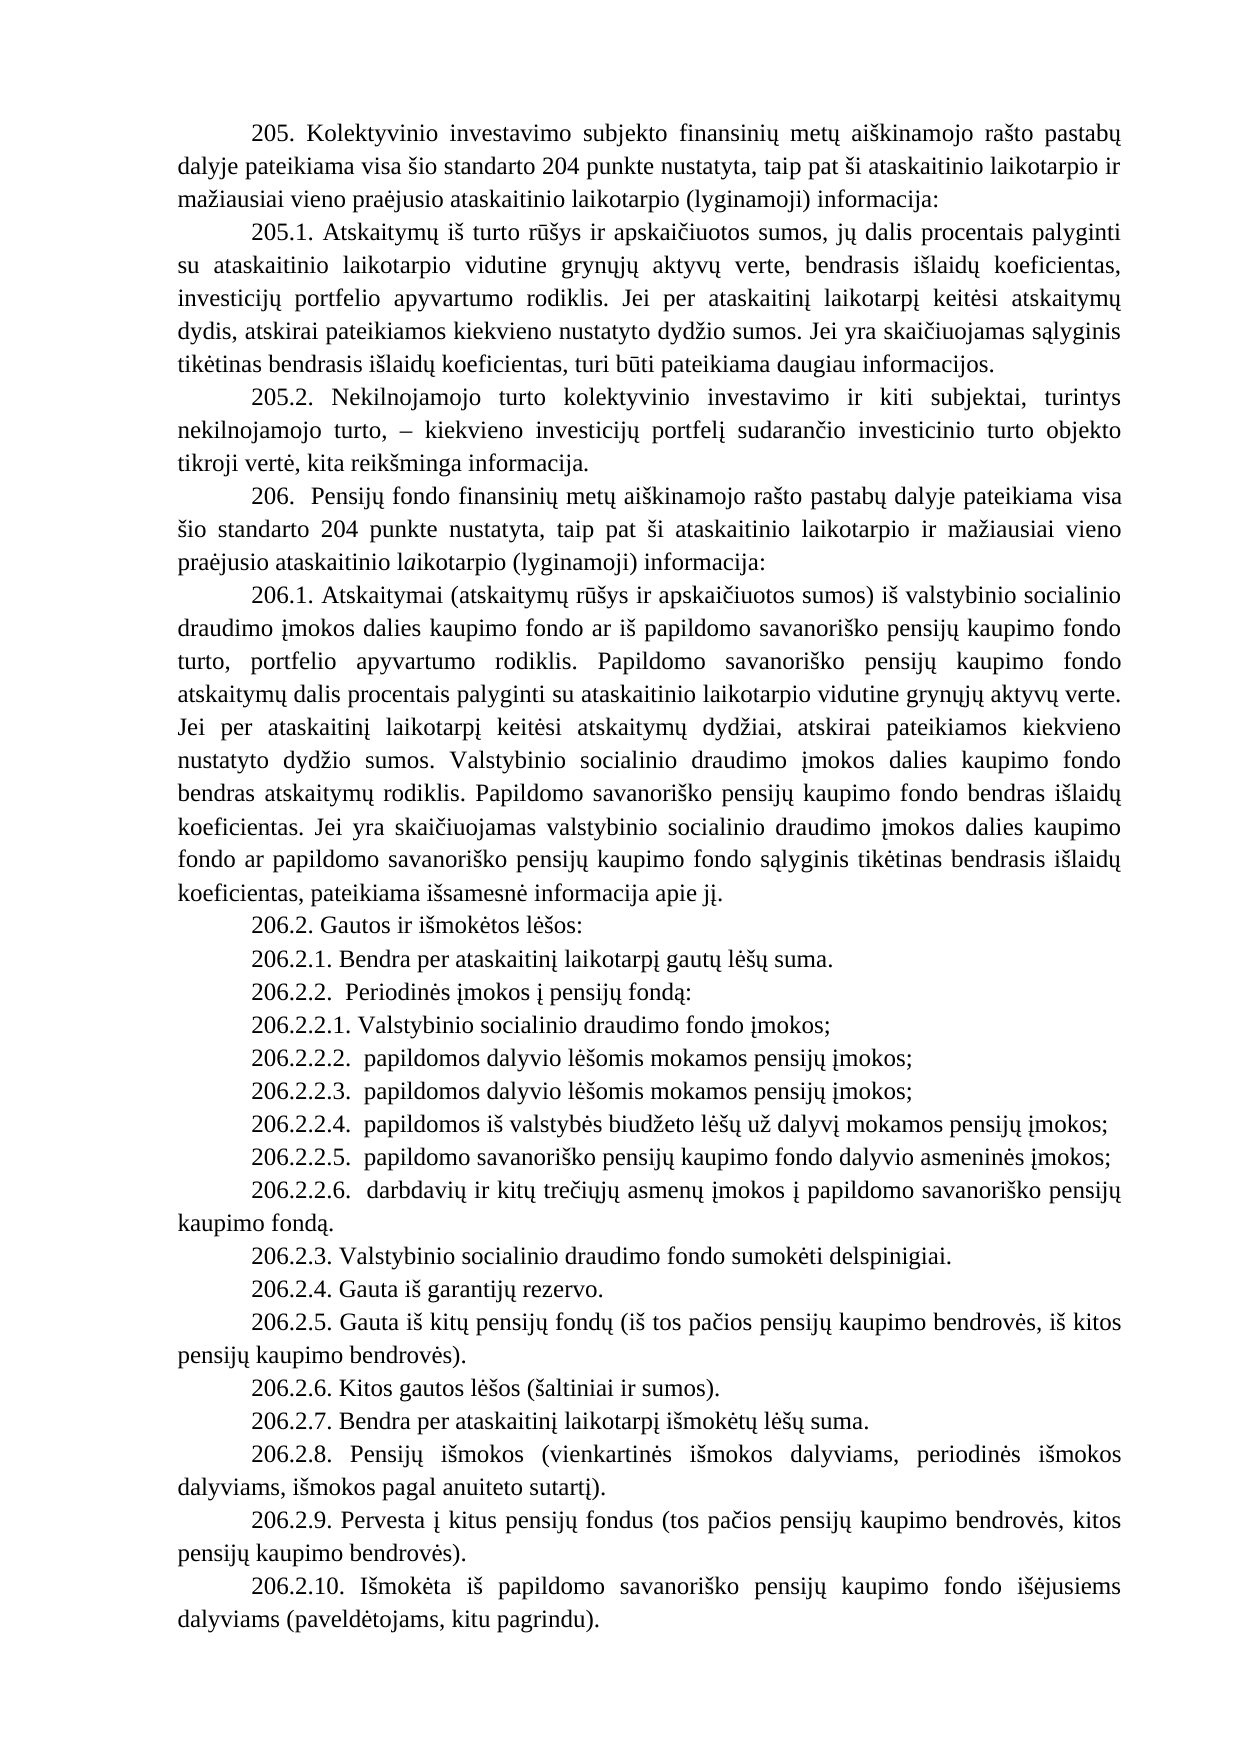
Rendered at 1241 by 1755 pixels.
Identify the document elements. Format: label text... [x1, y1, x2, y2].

text 206.2.1. Bendra per ataskaitinį laikotarpį gautų lėšų suma. [177, 944, 1122, 972]
text 206.2.9. Pervesta į kitus pensijų fondus (tos pačios pensijų kaupimo bendrovės, kitos pensijų kaupimo bendrovės). [177, 1505, 1122, 1567]
text 206.1. Atskaitymai (atskaitymų rūšys ir apskaičiuotos sumos) iš valstybinio socialinio draudimo įmokos dalies kaupimo fondo ar iš papildomo savanoriško pensijų kaupimo fondo turto, portfelio apyvartumo rodiklis. Papildomo savanoriško pensijų kaupimo fondo atskaitymų dalis procentais palyginti su ataskaitinio laikotarpio vidutine grynųjų aktyvų verte. Jei per ataskaitinį laikotarpį keitėsi atskaitymų dydžiai, atskirai pateikiamos kiekvieno nustatyto dydžio sumos. Valstybinio socialinio draudimo įmokos dalies kaupimo fondo bendras atskaitymų rodiklis. Papildomo savanoriško pensijų kaupimo fondo bendras išlaidų koeficientas. Jei yra skaičiuojamas valstybinio socialinio draudimo įmokos dalies kaupimo fondo ar papildomo savanoriško pensijų kaupimo fondo sąlyginis tikėtinas bendrasis išlaidų koeficientas, pateikiama išsamesnė informacija apie jį. [177, 580, 1122, 906]
text 205.2. Nekilnojamojo turto kolektyvinio investavimo ir kiti subjektai, turintys nekilnojamojo turto, – kiekvieno investicijų portfelį sudarančio investicinio turto objekto tikroji vertė, kita reikšminga informacija. [177, 382, 1122, 477]
text 206.2.2.2. papildomos dalyvio lėšomis mokamos pensijų įmokos; [177, 1043, 1122, 1071]
text 205.1. Atskaitymų iš turto rūšys ir apskaičiuotos sumos, jų dalis procentais palyginti su ataskaitinio laikotarpio vidutine grynųjų aktyvų verte, bendrasis išlaidų koeficientas, investicijų portfelio apyvartumo rodiklis. Jei per ataskaitinį laikotarpį keitėsi atskaitymų dydis, atskirai pateikiamos kiekvieno nustatyto dydžio sumos. Jei yra skaičiuojamas sąlyginis tikėtinas bendrasis išlaidų koeficientas, turi būti pateikiama daugiau informacijos. [177, 217, 1122, 378]
text 205. Kolektyvinio investavimo subjekto finansinių metų aiškinamojo rašto pastabų dalyje pateikiama visa šio standarto 204 punkte nustatyta, taip pat ši ataskaitinio laikotarpio ir mažiausiai vieno praėjusio ataskaitinio laikotarpio (lyginamoji) informacija: [177, 118, 1122, 213]
text 206.2.2. Periodinės įmokos į pensijų fondą: [177, 977, 1122, 1005]
text 206.2.2.3. papildomos dalyvio lėšomis mokamos pensijų įmokos; [177, 1076, 1122, 1104]
text 206.2.6. Kitos gautos lėšos (šaltiniai ir sumos). [177, 1373, 1122, 1402]
text 206.2.2.6. darbdavių ir kitų trečiųjų asmenų įmokos į papildomo savanoriško pensijų kaupimo fondą. [177, 1175, 1122, 1237]
text 206.2. Gautos ir išmokėtos lėšos: [177, 911, 1122, 939]
text 206.2.2.4. papildomos iš valstybės biudžeto lėšų už dalyvį mokamos pensijų įmokos; [177, 1109, 1122, 1137]
text 206.2.3. Valstybinio socialinio draudimo fondo sumokėti delspinigiai. [177, 1241, 1122, 1269]
text 206.2.5. Gauta iš kitų pensijų fondų (iš tos pačios pensijų kaupimo bendrovės, iš kitos pensijų kaupimo bendrovės). [177, 1307, 1122, 1369]
text 206. Pensijų fondo finansinių metų aiškinamojo rašto pastabų dalyje pateikiama visa šio standarto 204 punkte nustatyta, taip pat ši ataskaitinio laikotarpio ir mažiausiai vieno praėjusio ataskaitinio laikotarpio (lyginamoji) informacija: [177, 481, 1122, 576]
text 206.2.2.5. papildomo savanoriško pensijų kaupimo fondo dalyvio asmeninės įmokos; [177, 1142, 1122, 1171]
text 206.2.10. Išmokėta iš papildomo savanoriško pensijų kaupimo fondo išėjusiems dalyviams (paveldėtojams, kitu pagrindu). [177, 1571, 1122, 1633]
text 206.2.8. Pensijų išmokos (vienkartinės išmokos dalyviams, periodinės išmokos dalyviams, išmokos pagal anuiteto sutartį). [177, 1439, 1122, 1501]
text 206.2.4. Gauta iš garantijų rezervo. [177, 1274, 1122, 1303]
text 206.2.2.1. Valstybinio socialinio draudimo fondo įmokos; [177, 1010, 1122, 1038]
text 206.2.7. Bendra per ataskaitinį laikotarpį išmokėtų lėšų suma. [177, 1406, 1122, 1435]
